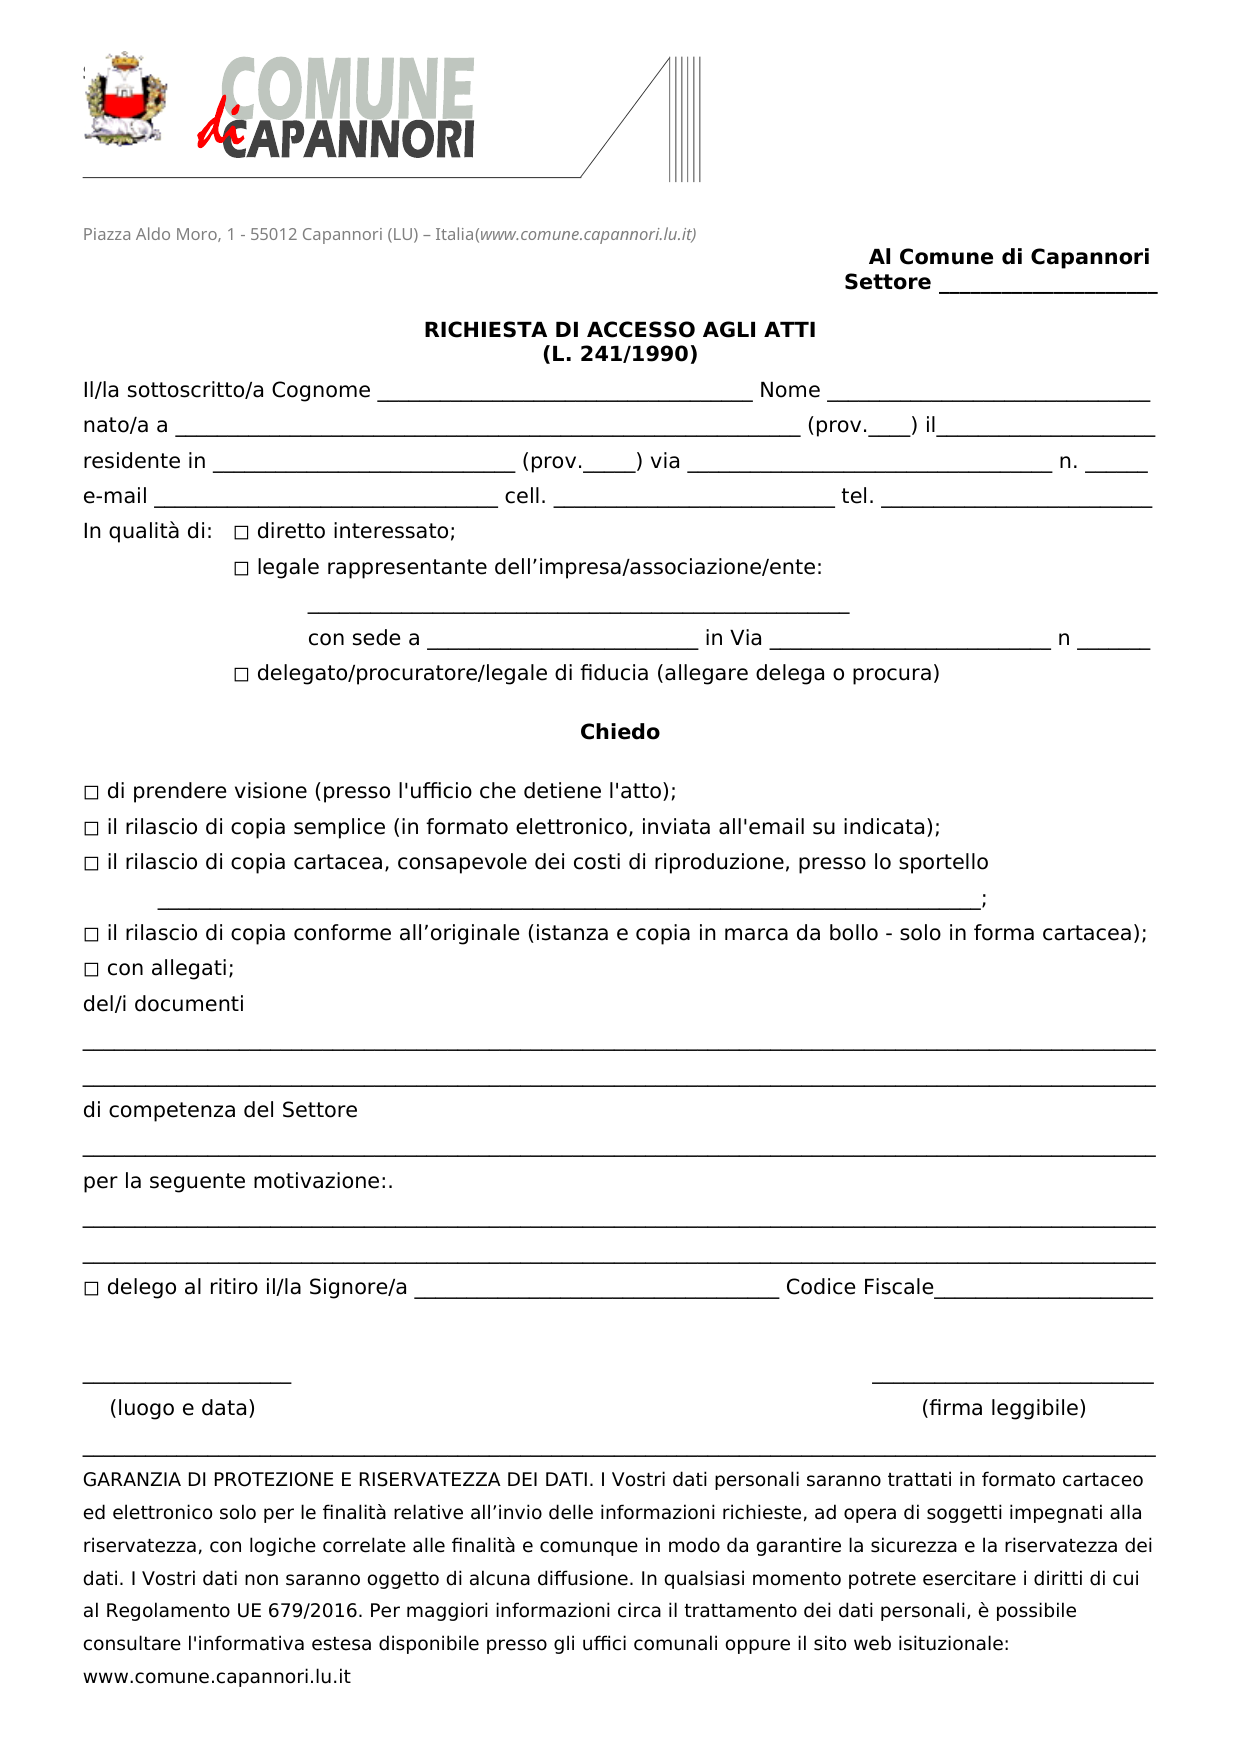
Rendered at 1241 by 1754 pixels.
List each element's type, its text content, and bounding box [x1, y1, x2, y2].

text ____________________________________________________ [83, 579, 1157, 615]
text GARANZIA DI PROTEZIONE E RISERVATEZZA DEI DATI. I Vostri dati personali saranno trattati in formato cartaceo ed elettronico solo per le finalità relative all’invio delle informazioni richieste, ad opera di soggetti impegnati alla riservatezza, con logiche correlate alle finalità e comunque in modo da garantire la sicurezza e la riservatezza dei dati. I Vostri dati non saranno oggetto di alcuna diffusione. In qualsiasi momento potrete esercitare i diritti di cui al Regolamento UE 679/2016. Per maggiori informazioni circa il trattamento dei dati personali, è possibile consultare l'informativa estesa disponibile presso gli uffici comunali oppure il sito web isituzionale: www.comune.capannori.lu.it [83, 1469, 1157, 1688]
text RICHIESTA DI ACCESSO AGLI ATTI [83, 318, 1157, 342]
text Il/la sottoscritto/a Cognome ____________________________________ Nome _______________________________ [83, 367, 1157, 402]
text _______________________________________________________________________________________________________ [83, 1122, 1157, 1158]
text ____________________ ___________________________ [83, 1360, 1157, 1384]
text ◻ legale rappresentante dell’impresa/associazione/ente: [83, 544, 1157, 579]
text ◻ di prendere visione (presso l'ufficio che detiene l'atto); [83, 768, 1157, 804]
text ◻ con allegati; [83, 945, 1157, 981]
text di competenza del Settore [83, 1087, 1157, 1122]
text residente in _____________________________ (prov._____) via ___________________________________ n. ______ [83, 438, 1157, 473]
text ______________________________________________________________________________________________________________________________________________________________________________________________________________ [83, 1193, 1157, 1264]
text Al Comune di Capannori [83, 245, 1157, 270]
text ◻ il rilascio di copia cartacea, consapevole dei costi di riproduzione, presso lo sportello _______________________________________________________________________________; [83, 839, 1157, 910]
text Settore _____________________ [83, 270, 1157, 294]
text In qualità di: ◻ diretto interessato; [83, 508, 1157, 544]
text ◻ il rilascio di copia semplice (in formato elettronico, inviata all'email su indicata); [83, 804, 1157, 839]
text ◻ delego al ritiro il/la Signore/a ___________________________________ Codice Fiscale_____________________ [83, 1264, 1157, 1299]
text con sede a __________________________ in Via ___________________________ n _______ [83, 615, 1157, 650]
text ◻ delegato/procuratore/legale di fiducia (allegare delega o procura) [83, 650, 1157, 686]
text ◻ il rilascio di copia conforme all’originale (istanza e copia in marca da bollo - solo in forma cartacea); [83, 910, 1157, 945]
text del/i documenti ______________________________________________________________________________________________________________________________________________________________________________________________________________ [83, 981, 1157, 1087]
text nato/a a ____________________________________________________________ (prov.____) il_____________________ [83, 402, 1157, 438]
text (luogo e data) (firma leggibile) [83, 1396, 1157, 1421]
text _______________________________________________________________________________________________________ [83, 1433, 1157, 1457]
text Chiedo [83, 709, 1157, 744]
text e-mail _________________________________ cell. ___________________________ tel. __________________________ [83, 473, 1157, 508]
text (L. 241/1990) [83, 342, 1157, 367]
text per la seguente motivazione:. [83, 1158, 1157, 1193]
